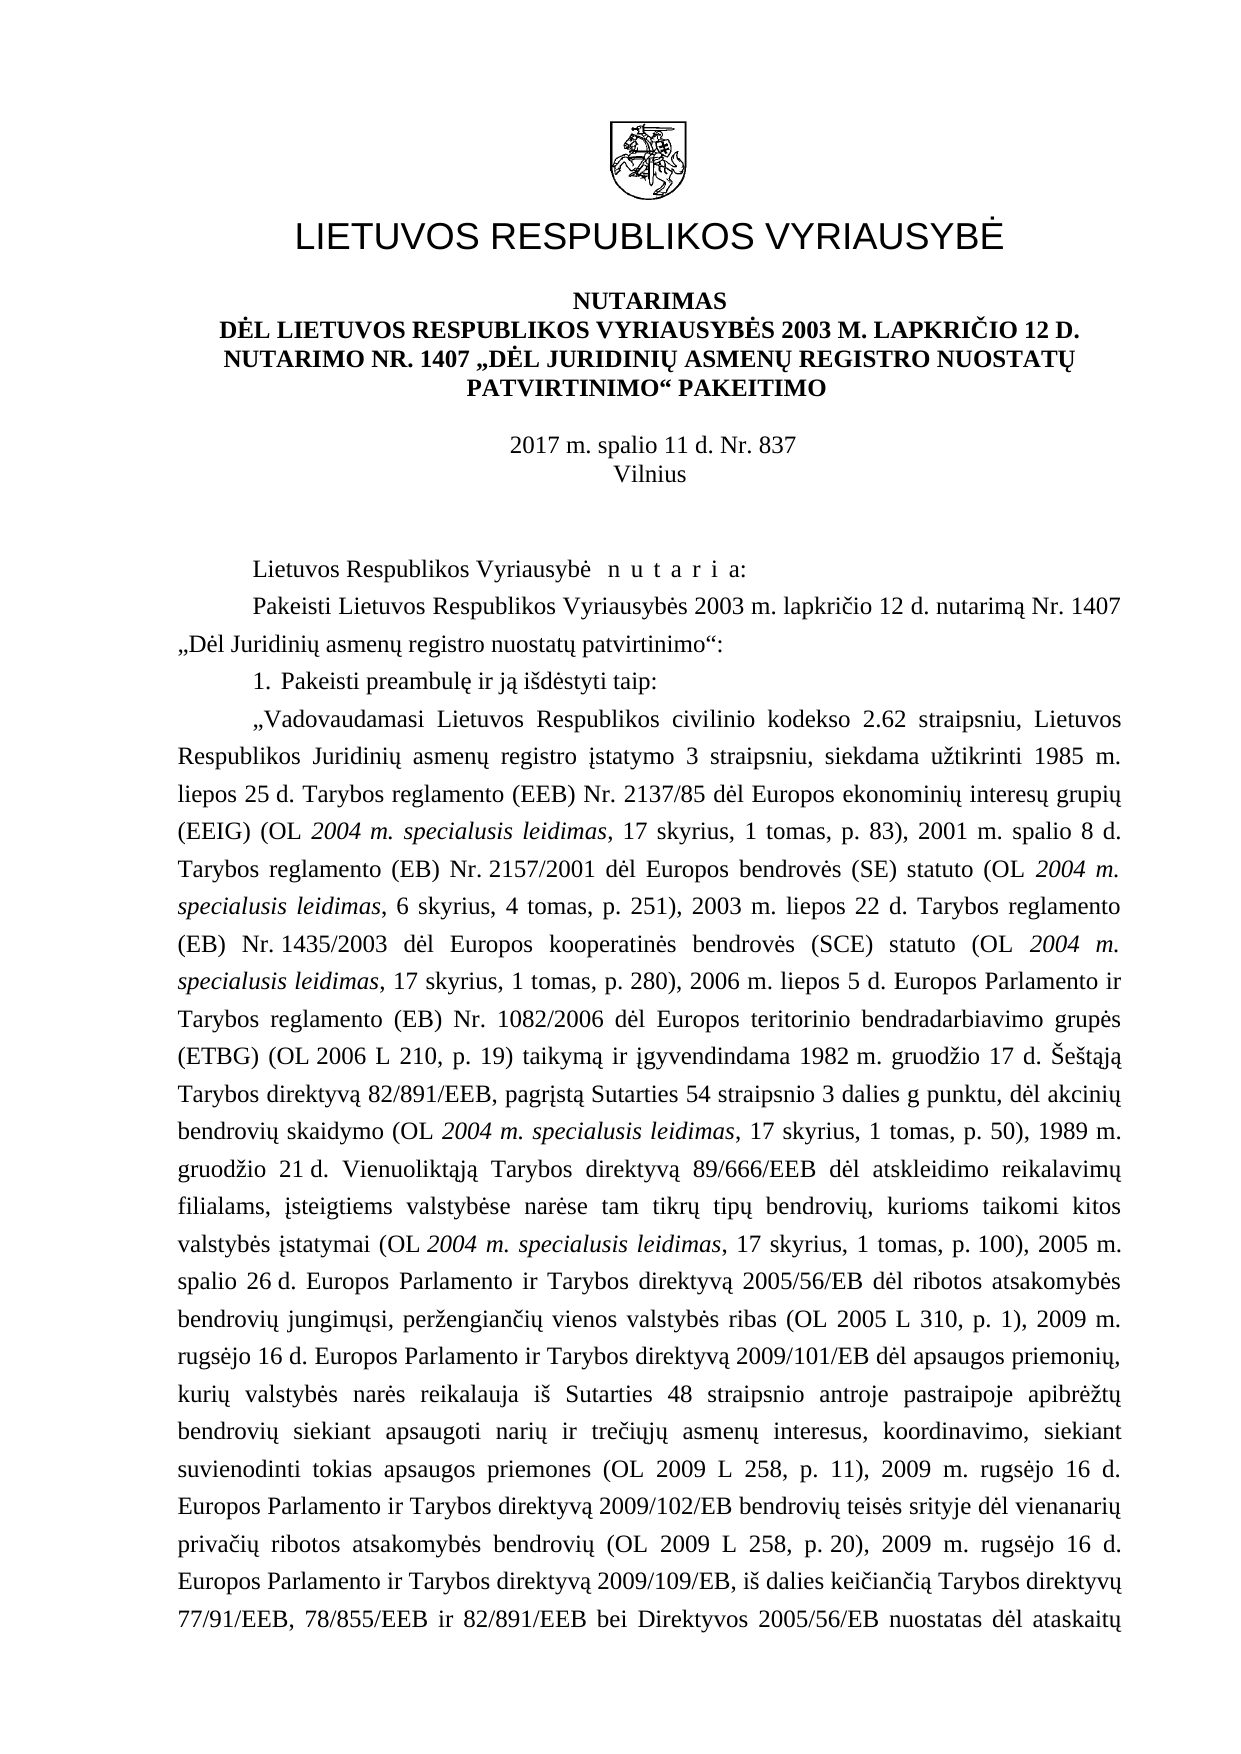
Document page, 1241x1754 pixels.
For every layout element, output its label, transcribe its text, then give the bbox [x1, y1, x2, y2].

text Lietuvos Respublikos Vyriausybė nutaria: [177, 545, 1122, 583]
text Vilnius [177, 459, 1122, 488]
text „Vadovaudamasi Lietuvos Respublikos civilinio kodekso 2.62 straipsniu, Lietuvos Respublikos Juridinių asmenų registro įstatymo 3 straipsniu, siekdama užtikrinti 1985 m. liepos 25 d. Tarybos reglamento (EEB) Nr. 2137/85 dėl Europos ekonominių interesų grupių (EEIG) (OL 2004 m. specialusis leidimas, 17 skyrius, 1 tomas, p. 83), 2001 m. spalio 8 d. Tarybos reglamento (EB) Nr. 2157/2001 dėl Europos bendrovės (SE) statuto (OL 2004 m. specialusis leidimas, 6 skyrius, 4 tomas, p. 251), 2003 m. liepos 22 d. Tarybos reglamento (EB) Nr. 1435/2003 dėl Europos kooperatinės bendrovės (SCE) statuto (OL 2004 m. specialusis leidimas, 17 skyrius, 1 tomas, p. 280), 2006 m. liepos 5 d. Europos Parlamento ir Tarybos reglamento (EB) Nr. 1082/2006 dėl Europos teritorinio bendradarbiavimo grupės (ETBG) (OL 2006 L 210, p. 19) taikymą ir įgyvendindama 1982 m. gruodžio 17 d. Šeštąją Tarybos direktyvą 82/891/EEB, pagrįstą Sutarties 54 straipsnio 3 dalies g punktu, dėl akcinių bendrovių skaidymo (OL 2004 m. specialusis leidimas, 17 skyrius, 1 tomas, p. 50), 1989 m. gruodžio 21 d. Vienuoliktąją Tarybos direktyvą 89/666/EEB dėl atskleidimo reikalavimų filialams, įsteigtiems valstybėse narėse tam tikrų tipų bendrovių, kurioms taikomi kitos valstybės įstatymai (OL 2004 m. specialusis leidimas, 17 skyrius, 1 tomas, p. 100), 2005 m. spalio 26 d. Europos Parlamento ir Tarybos direktyvą 2005/56/EB dėl ribotos atsakomybės bendrovių jungimųsi, peržengiančių vienos valstybės ribas (OL 2005 L 310, p. 1), 2009 m. rugsėjo 16 d. Europos Parlamento ir Tarybos direktyvą 2009/101/EB dėl apsaugos priemonių, kurių valstybės narės reikalauja iš Sutarties 48 straipsnio antroje pastraipoje apibrėžtų bendrovių siekiant apsaugoti narių ir trečiųjų asmenų interesus, koordinavimo, siekiant suvienodinti tokias apsaugos priemones (OL 2009 L 258, p. 11), 2009 m. rugsėjo 16 d. Europos Parlamento ir Tarybos direktyvą 2009/102/EB bendrovių teisės srityje dėl vienanarių privačių ribotos atsakomybės bendrovių (OL 2009 L 258, p. 20), 2009 m. rugsėjo 16 d. Europos Parlamento ir Tarybos direktyvą 2009/109/EB, iš dalies keičiančią Tarybos direktyvų 77/91/EEB, 78/855/EEB ir 82/891/EEB bei Direktyvos 2005/56/EB nuostatas dėl ataskaitų [177, 695, 1122, 1633]
text nutarimas [177, 286, 1122, 315]
text 1. Pakeisti preambulę ir ją išdėstyti taip: [177, 658, 1122, 695]
text 2017 m. spalio 11 d. Nr. 837 [177, 430, 1122, 459]
text DĖL LIETUVOS RESPUBLIKOS VYRIAUSYBĖS 2003 M. LAPKRIČIO 12 D. NUTARIMO NR. 1407 „DĖL JURIDINIŲ ASMENŲ REGISTRO NUOSTATŲ PATVIRTINIMO“ PAKEITIMO [177, 315, 1122, 401]
text Pakeisti Lietuvos Respublikos Vyriausybės 2003 m. lapkričio 12 d. nutarimą Nr. 1407 „Dėl Juridinių asmenų registro nuostatų patvirtinimo“: [177, 583, 1122, 658]
text Lietuvos Respublikos Vyriausybė [177, 214, 1122, 258]
